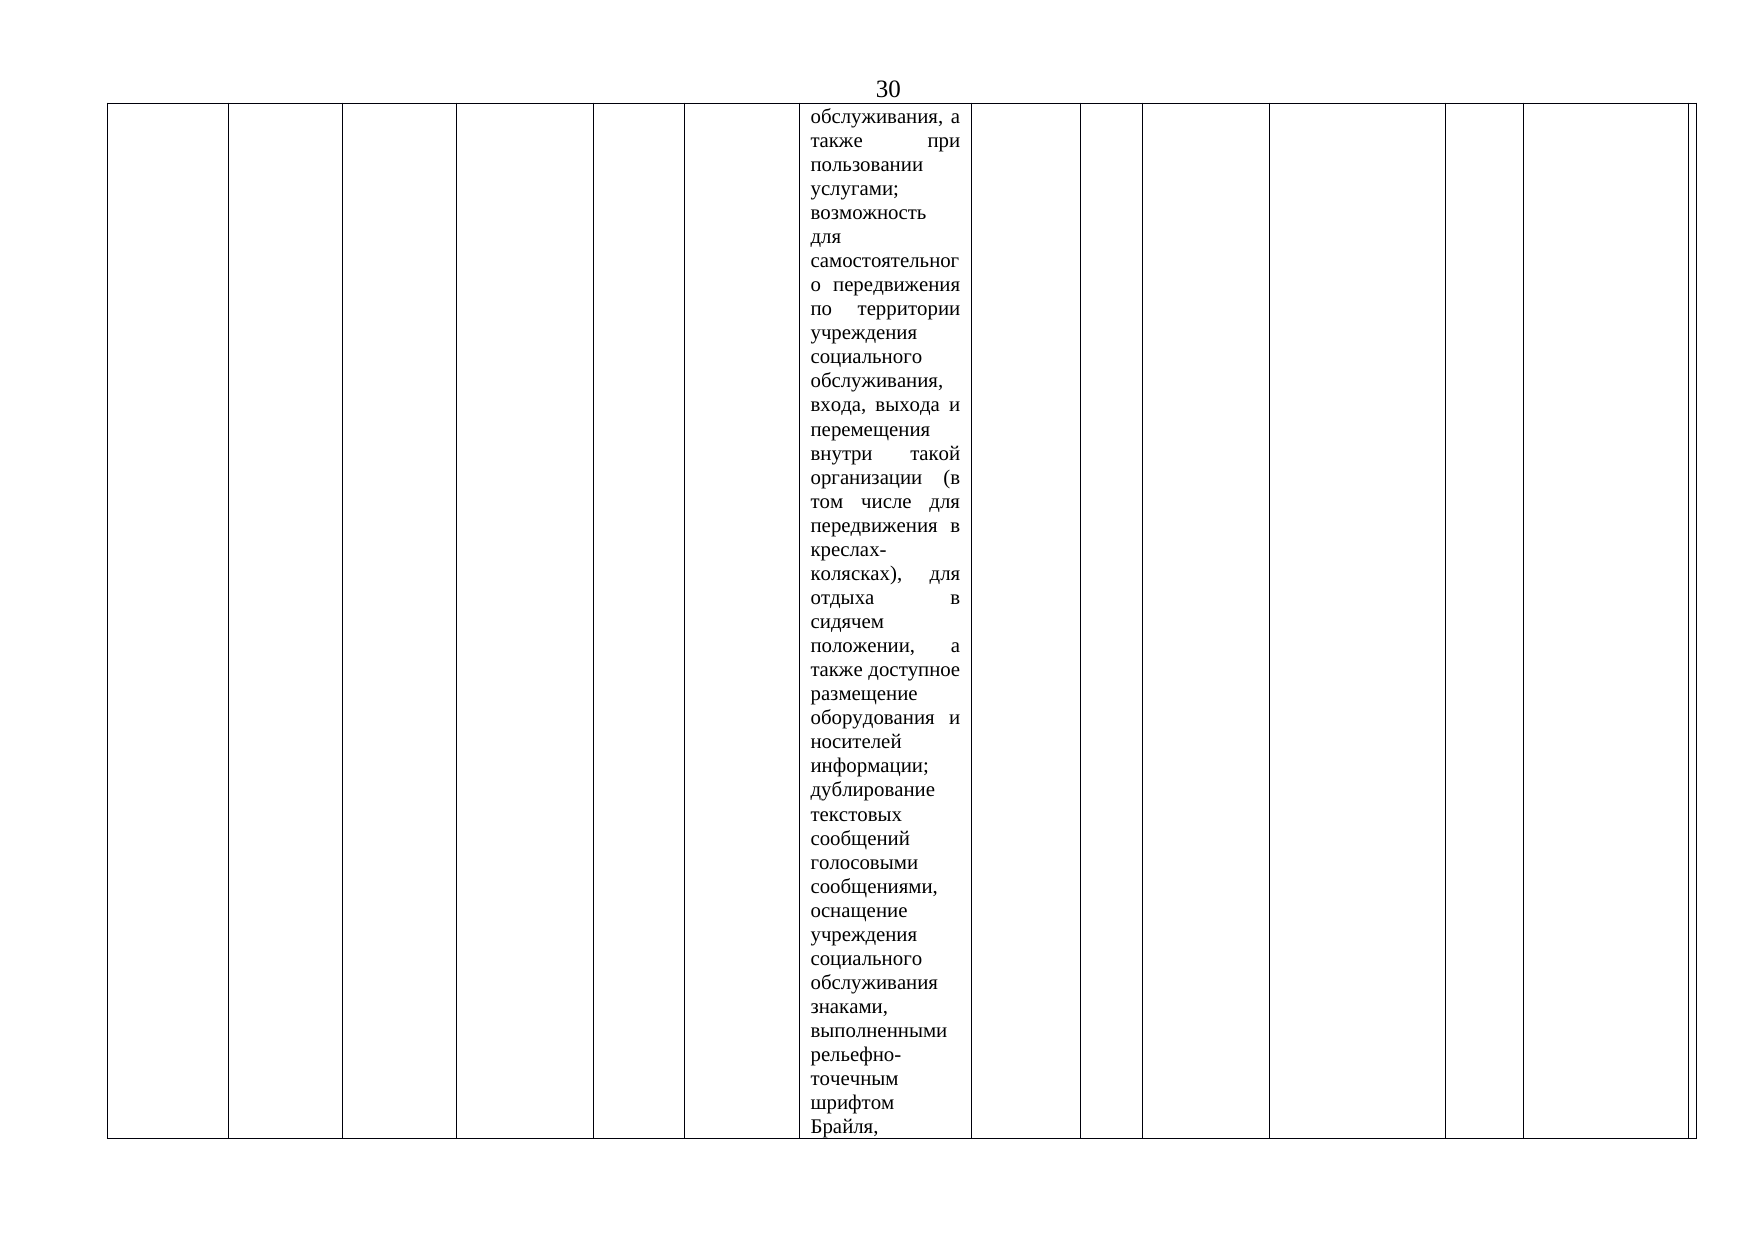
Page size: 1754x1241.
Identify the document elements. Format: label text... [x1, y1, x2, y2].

table_cell [1270, 104, 1445, 1138]
table_cell [1689, 104, 1696, 1138]
table_cell [685, 104, 799, 1138]
table_cell обслуживания, а также при пользовании услугами; возможность для самостоятельного передвижения по территории учреждения социального обслуживания, входа, выхода и перемещения внутри такой организации (в том числе для передвижения в креслах-колясках), для отдыха в сидячем положении, а также доступное размещение оборудования и носителей информации; дублирование текстовых сообщений голосовыми сообщениями, оснащение учреждения социального обслуживания знаками, выполненными рельефно-точечным шрифтом Брайля, [800, 104, 971, 1138]
table_cell [1143, 104, 1269, 1138]
table_cell [229, 104, 342, 1138]
table_cell [343, 104, 456, 1138]
table_cell [972, 104, 1080, 1138]
table_cell [108, 104, 228, 1138]
table_cell [1446, 104, 1523, 1138]
table_cell [1081, 104, 1142, 1138]
table_cell [1524, 104, 1688, 1138]
table_cell [457, 104, 593, 1138]
table_cell [594, 104, 684, 1138]
